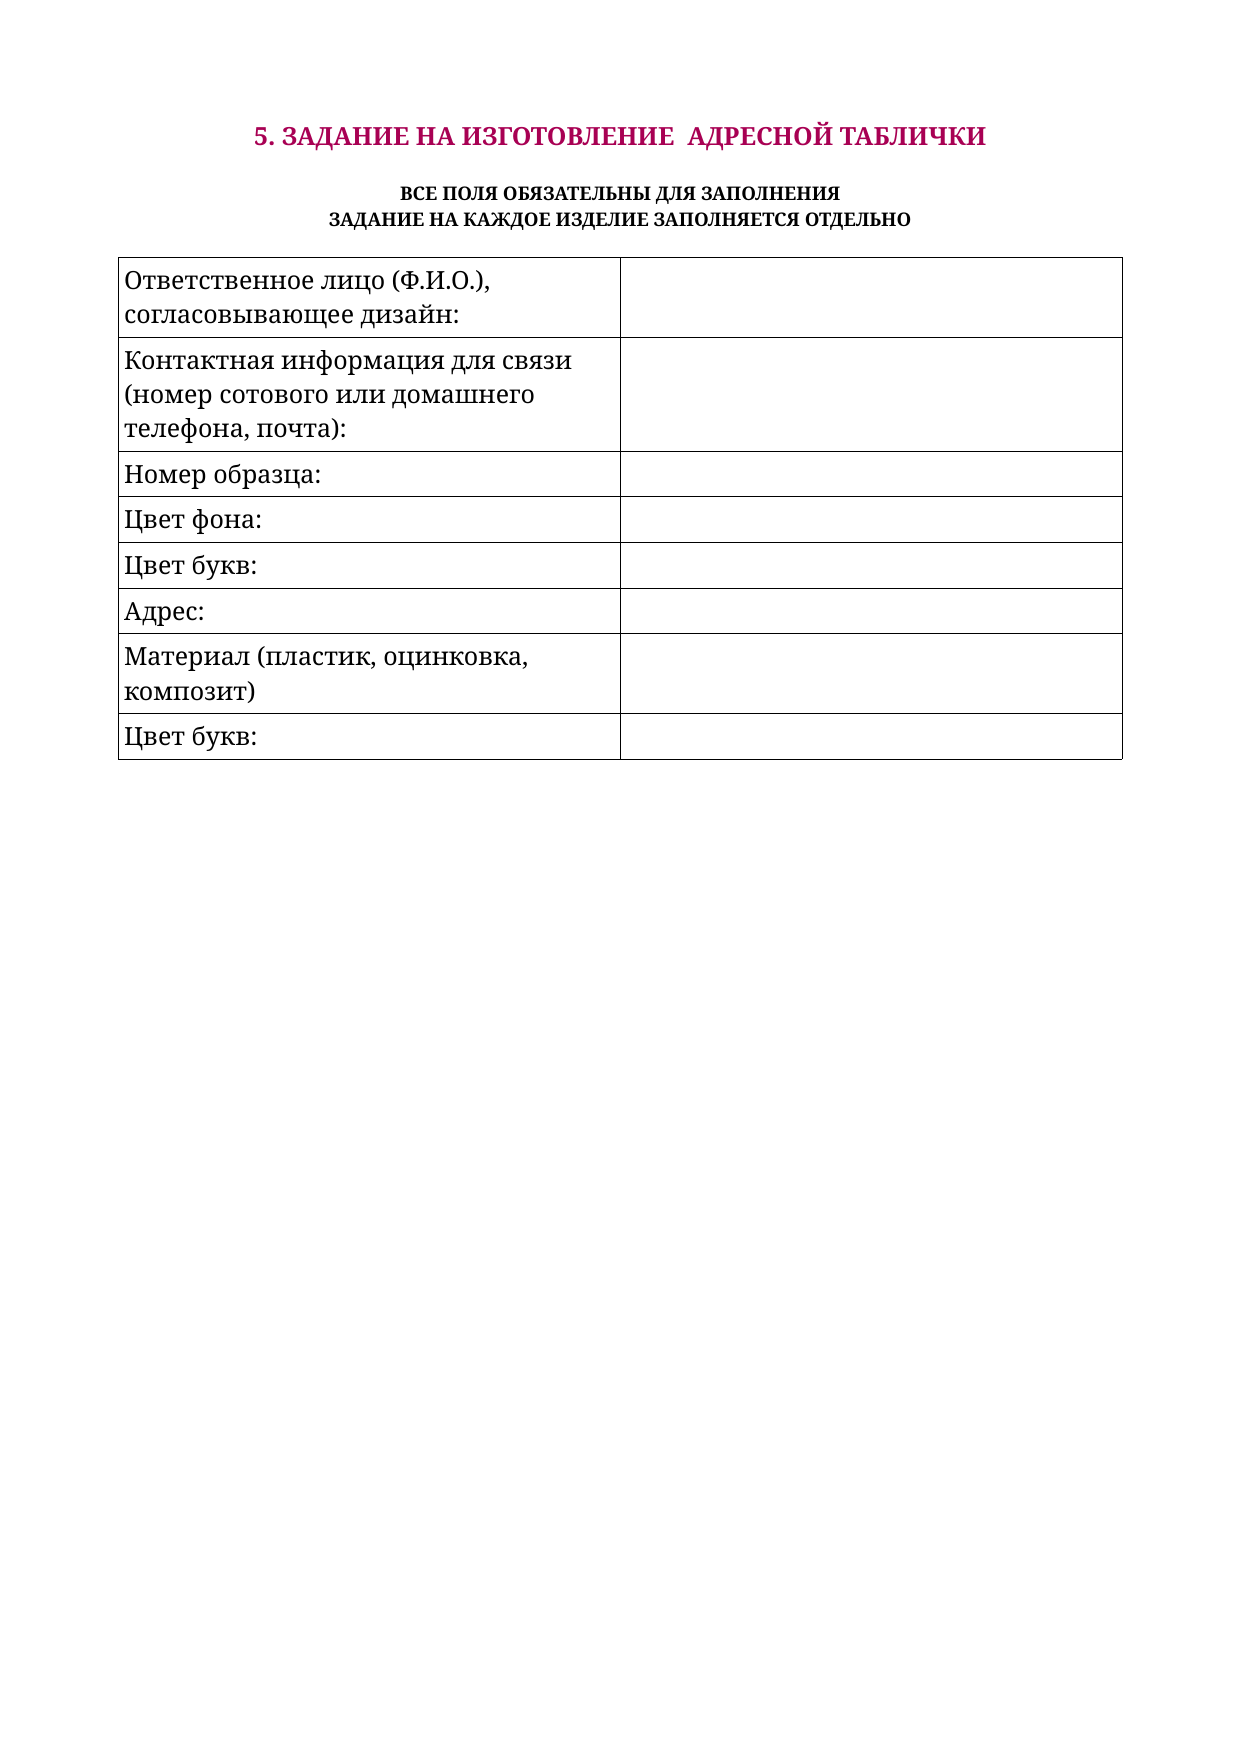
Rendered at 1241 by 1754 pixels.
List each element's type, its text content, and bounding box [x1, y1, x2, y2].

table_cell Цвет букв: [119, 714, 620, 758]
table_cell [621, 714, 1122, 758]
table_cell Номер образца: [119, 452, 620, 496]
table_header Адрес: [119, 589, 620, 633]
table_cell Материал (пластик, оцинковка, композит) [119, 634, 620, 713]
table_cell [621, 543, 1122, 587]
table_cell [621, 497, 1122, 542]
table_header [621, 258, 1122, 337]
table_cell [621, 634, 1122, 713]
table_cell [621, 452, 1122, 496]
text 5. ЗАДАНИЕ НА ИЗГОТОВЛЕНИЕ АДРЕСНОЙ ТАБЛИЧКИ [118, 118, 1122, 152]
table_header Ответственное лицо (Ф.И.О.), согласовывающее дизайн: [119, 258, 620, 337]
table_cell Контактная информация для связи (номер сотового или домашнего телефона, почта): [119, 338, 620, 451]
table_cell Цвет букв: [119, 543, 620, 587]
text ЗАДАНИЕ НА КАЖДОЕ ИЗДЕЛИЕ ЗАПОЛНЯЕТСЯ ОТДЕЛЬНО [118, 206, 1122, 232]
text ВСЕ ПОЛЯ ОБЯЗАТЕЛЬНЫ ДЛЯ ЗАПОЛНЕНИЯ [118, 181, 1122, 206]
table_cell [621, 338, 1122, 451]
table_cell Цвет фона: [119, 497, 620, 542]
table_header [621, 589, 1122, 633]
